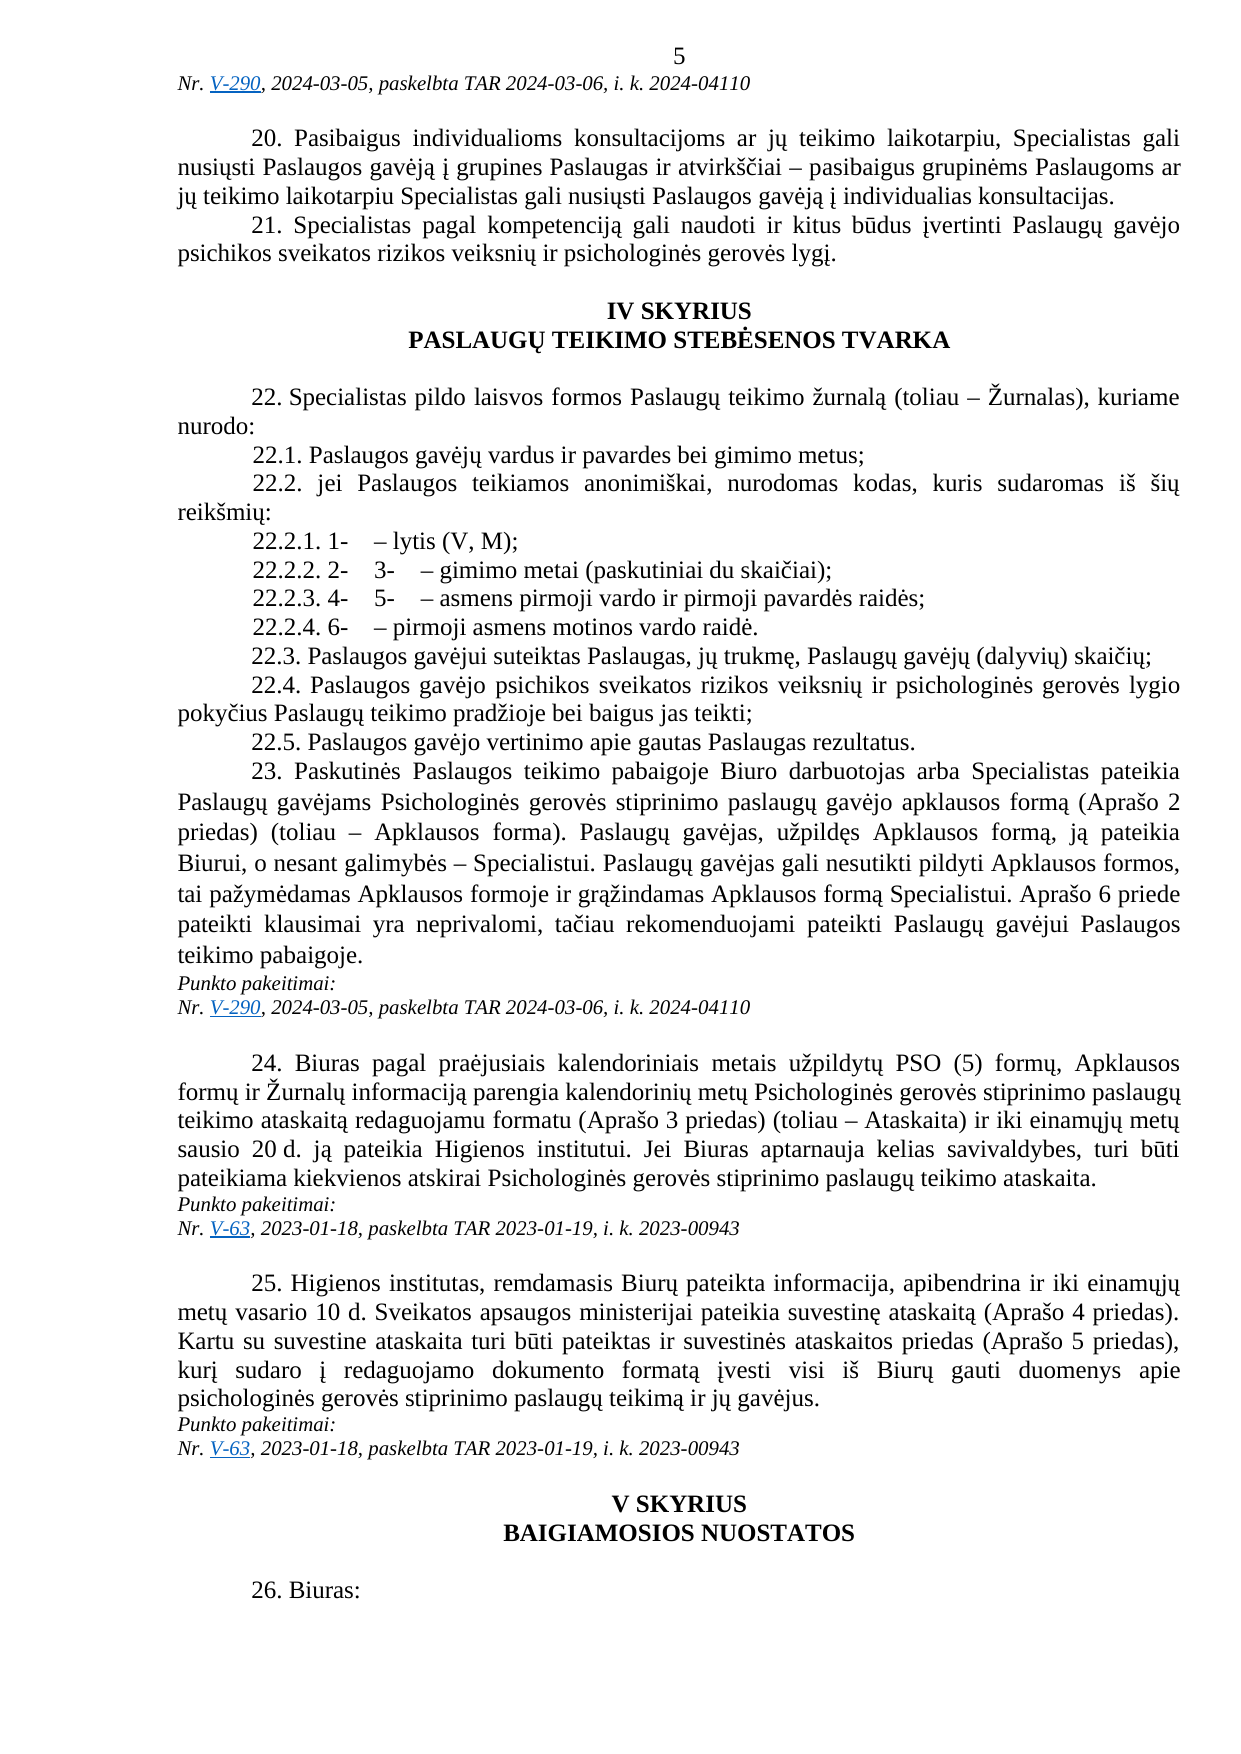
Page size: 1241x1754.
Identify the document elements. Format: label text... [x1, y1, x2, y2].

text 22.2.3. 4- [], 5-[][][] – asmens pirmoji vardo ir pirmoji pavardės raidės; [][][] [177, 583, 1181, 612]
text 20. Pasibaigus individualioms konsultacijoms ar jų teikimo laikotarpiu, Specialistas gali nusiųsti Paslaugos gavėją į grupines Paslaugas ir atvirkščiai – pasibaigus grupinėms Paslaugoms ar jų teikimo laikotarpiu Specialistas gali nusiųsti Paslaugos gavėją į individualias konsultacijas. [177, 123, 1181, 210]
text PASLAUGŲ TEIKIMO STEBĖSENOS TVARKA [177, 325, 1181, 353]
text 23. Paskutinės Paslaugos teikimo pabaigoje Biuro darbuotojas arba Specialistas pateikia Paslaugų gavėjams Psichologinės gerovės stiprinimo paslaugų gavėjo apklausos formą (Aprašo 2 priedas) (toliau – Apklausos forma). Paslaugų gavėjas, užpildęs Apklausos formą, ją pateikia Biurui, o nesant galimybės – Specialistui. Paslaugų gavėjas gali nesutikti pildyti Apklausos formos, tai pažymėdamas Apklausos formoje ir grąžindamas Apklausos formą Specialistui. Aprašo 6 priede pateikti klausimai yra neprivalomi, tačiau rekomenduojami pateikti Paslaugų gavėjui Paslaugos teikimo pabaigoje. [177, 756, 1181, 969]
text Punkto pakeitimai: [177, 1192, 1181, 1216]
text 22.2.2. 2-[] 3-[] – gimimo metai (paskutiniai du skaičiai); [177, 555, 1181, 583]
text 22. Specialistas pildo laisvos formos Paslaugų teikimo žurnalą (toliau – Žurnalas), kuriame nurodo: [177, 382, 1181, 440]
text 22.2.4. 6- – pirmoji asmens motinos vardo raidė. [], [][][] [177, 612, 1181, 641]
text Nr. V-290, 2024-03-05, paskelbta TAR 2024-03-06, i. k. 2024-04110 [177, 995, 1181, 1019]
text 22.1. Paslaugos gavėjų vardus ir pavardes bei gimimo metus; [177, 440, 1181, 468]
text Nr. V-290, 2024-03-05, paskelbta TAR 2024-03-06, i. k. 2024-04110 [177, 71, 1181, 95]
text 25. Higienos institutas, remdamasis Biurų pateikta informacija, apibendrina ir iki einamųjų metų vasario 10 d. Sveikatos apsaugos ministerijai pateikia suvestinę ataskaitą (Aprašo 4 priedas). Kartu su suvestine ataskaita turi būti pateiktas ir suvestinės ataskaitos priedas (Aprašo 5 priedas), kurį sudaro į redaguojamo dokumento formatą įvesti visi iš Biurų gauti duomenys apie psichologinės gerovės stiprinimo paslaugų teikimą ir jų gavėjus. [177, 1268, 1181, 1412]
text 26. Biuras: [177, 1575, 1181, 1604]
text IV SKYRIUS [177, 296, 1181, 325]
text 21. Specialistas pagal kompetenciją gali naudoti ir kitus būdus įvertinti Paslaugų gavėjo psichikos sveikatos rizikos veiksnių ir psichologinės gerovės lygį. [177, 210, 1181, 267]
text 22.2. jei Paslaugos teikiamos anonimiškai, nurodomas kodas, kuris sudaromas iš šių reikšmių: [177, 468, 1181, 526]
text 22.3. Paslaugos gavėjui suteiktas Paslaugas, jų trukmę, Paslaugų gavėjų (dalyvių) skaičių; [177, 641, 1181, 670]
text Punkto pakeitimai: [177, 971, 1181, 995]
text V SKYRIUS [177, 1489, 1181, 1518]
text 22.2.1. 1-[] – lytis (V, M); [177, 526, 1181, 555]
text Nr. V-63, 2023-01-18, paskelbta TAR 2023-01-19, i. k. 2023-00943 [177, 1216, 1181, 1240]
text 22.5. Paslaugos gavėjo vertinimo apie gautas Paslaugas rezultatus. [177, 727, 1181, 756]
text BAIGIAMOSIOS NUOSTATOS [177, 1518, 1181, 1547]
text 22.4. Paslaugos gavėjo psichikos sveikatos rizikos veiksnių ir psichologinės gerovės lygio pokyčius Paslaugų teikimo pradžioje bei baigus jas teikti; [177, 670, 1181, 727]
text Nr. V-63, 2023-01-18, paskelbta TAR 2023-01-19, i. k. 2023-00943 [177, 1436, 1181, 1460]
text 24. Biuras pagal praėjusiais kalendoriniais metais užpildytų PSO (5) formų, Apklausos formų ir Žurnalų informaciją parengia kalendorinių metų Psichologinės gerovės stiprinimo paslaugų teikimo ataskaitą redaguojamu formatu (Aprašo 3 priedas) (toliau – Ataskaita) ir iki einamųjų metų sausio 20 d. ją pateikia Higienos institutui. Jei Biuras aptarnauja kelias savivaldybes, turi būti pateikiama kiekvienos atskirai Psichologinės gerovės stiprinimo paslaugų teikimo ataskaita. [177, 1048, 1181, 1192]
text Punkto pakeitimai: [177, 1412, 1181, 1436]
